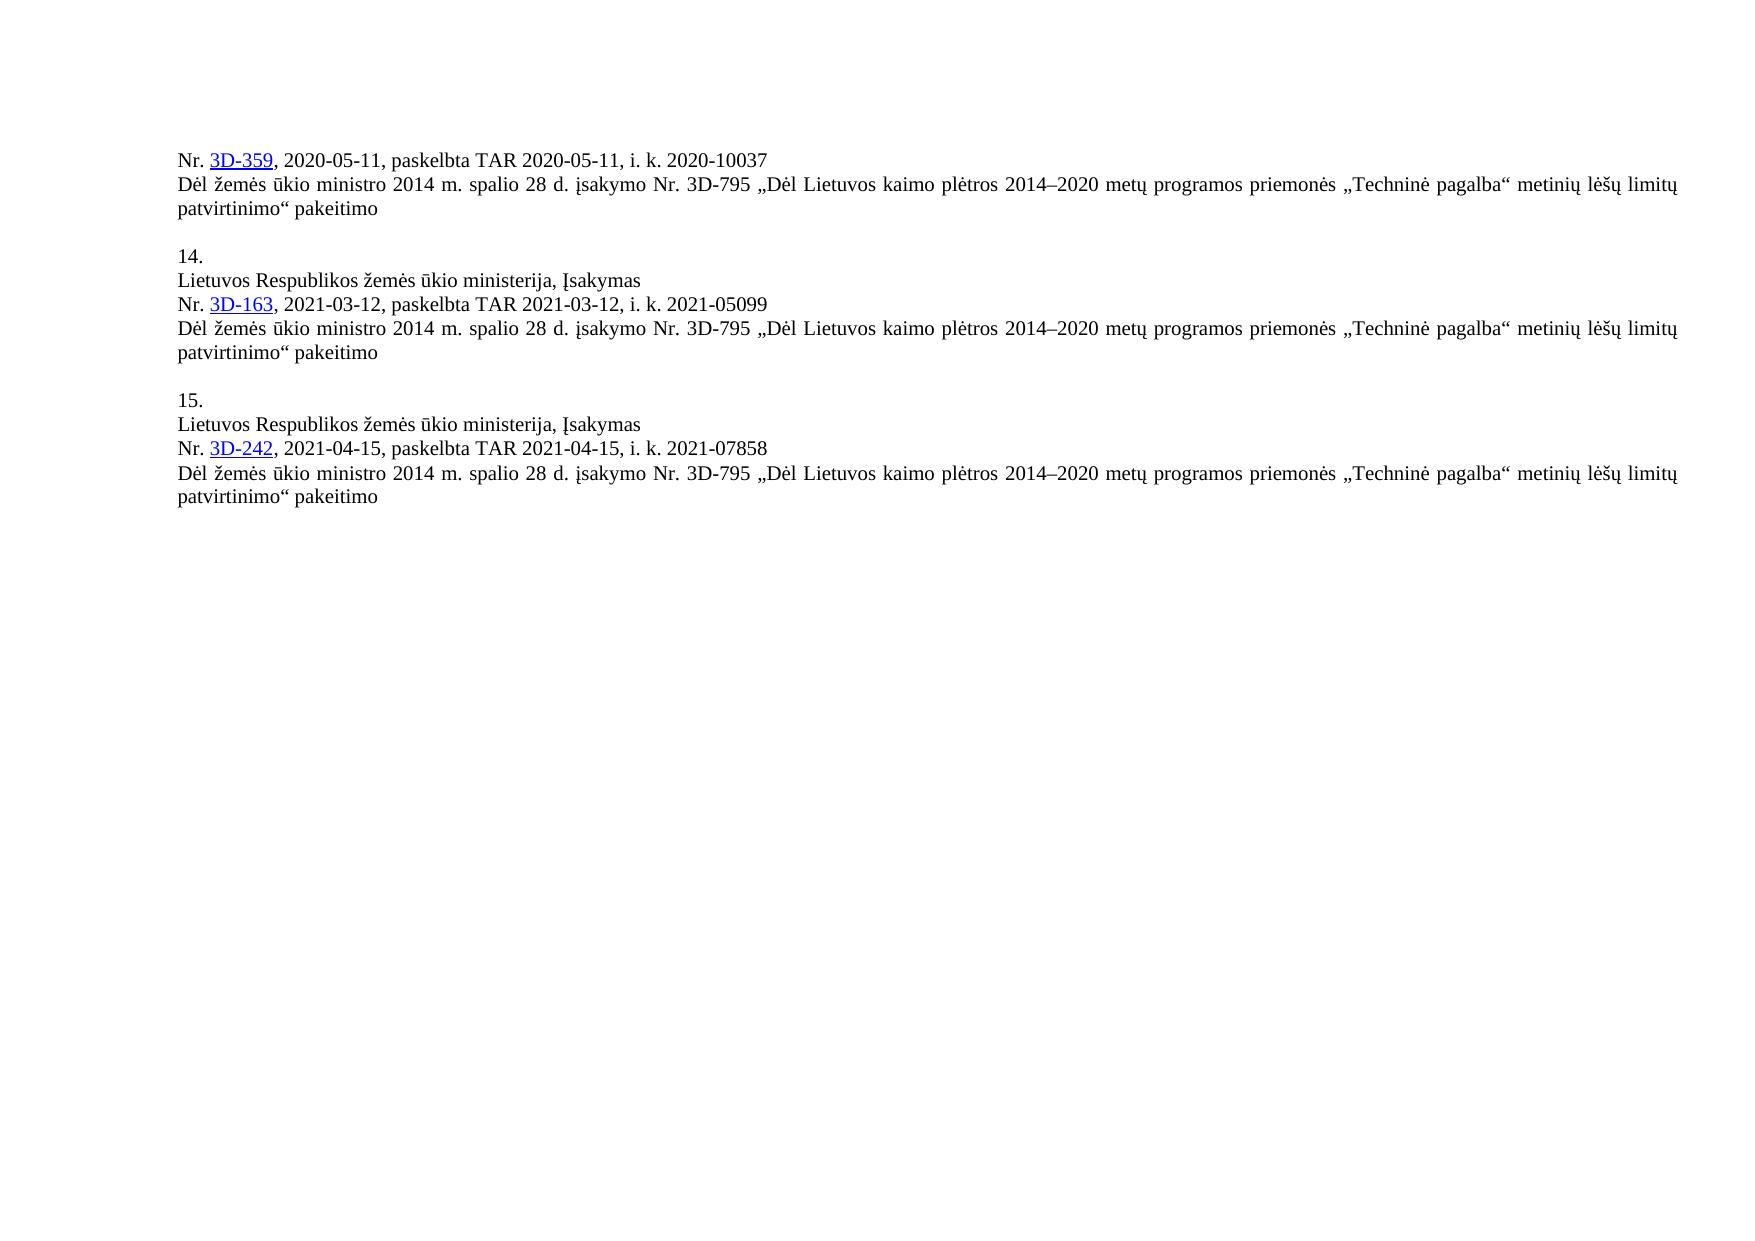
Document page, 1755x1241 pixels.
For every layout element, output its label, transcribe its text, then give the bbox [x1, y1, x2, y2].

text Lietuvos Respublikos žemės ūkio ministerija, Įsakymas [177, 412, 1680, 436]
text Dėl žemės ūkio ministro 2014 m. spalio 28 d. įsakymo Nr. 3D-795 „Dėl Lietuvos kaimo plėtros 2014–2020 metų programos priemonės „Techninė pagalba“ metinių lėšų limitų patvirtinimo“ pakeitimo [177, 316, 1680, 364]
text Dėl žemės ūkio ministro 2014 m. spalio 28 d. įsakymo Nr. 3D-795 „Dėl Lietuvos kaimo plėtros 2014–2020 metų programos priemonės „Techninė pagalba“ metinių lėšų limitų patvirtinimo“ pakeitimo [177, 172, 1680, 220]
text Nr. 3D-359, 2020-05-11, paskelbta TAR 2020-05-11, i. k. 2020-10037 [177, 148, 1680, 172]
text Nr. 3D-163, 2021-03-12, paskelbta TAR 2021-03-12, i. k. 2021-05099 [177, 292, 1680, 316]
text 14. [177, 244, 1680, 268]
text Nr. 3D-242, 2021-04-15, paskelbta TAR 2021-04-15, i. k. 2021-07858 [177, 436, 1680, 460]
text Dėl žemės ūkio ministro 2014 m. spalio 28 d. įsakymo Nr. 3D-795 „Dėl Lietuvos kaimo plėtros 2014–2020 metų programos priemonės „Techninė pagalba“ metinių lėšų limitų patvirtinimo“ pakeitimo [177, 460, 1680, 508]
text Lietuvos Respublikos žemės ūkio ministerija, Įsakymas [177, 268, 1680, 292]
text 15. [177, 388, 1680, 412]
